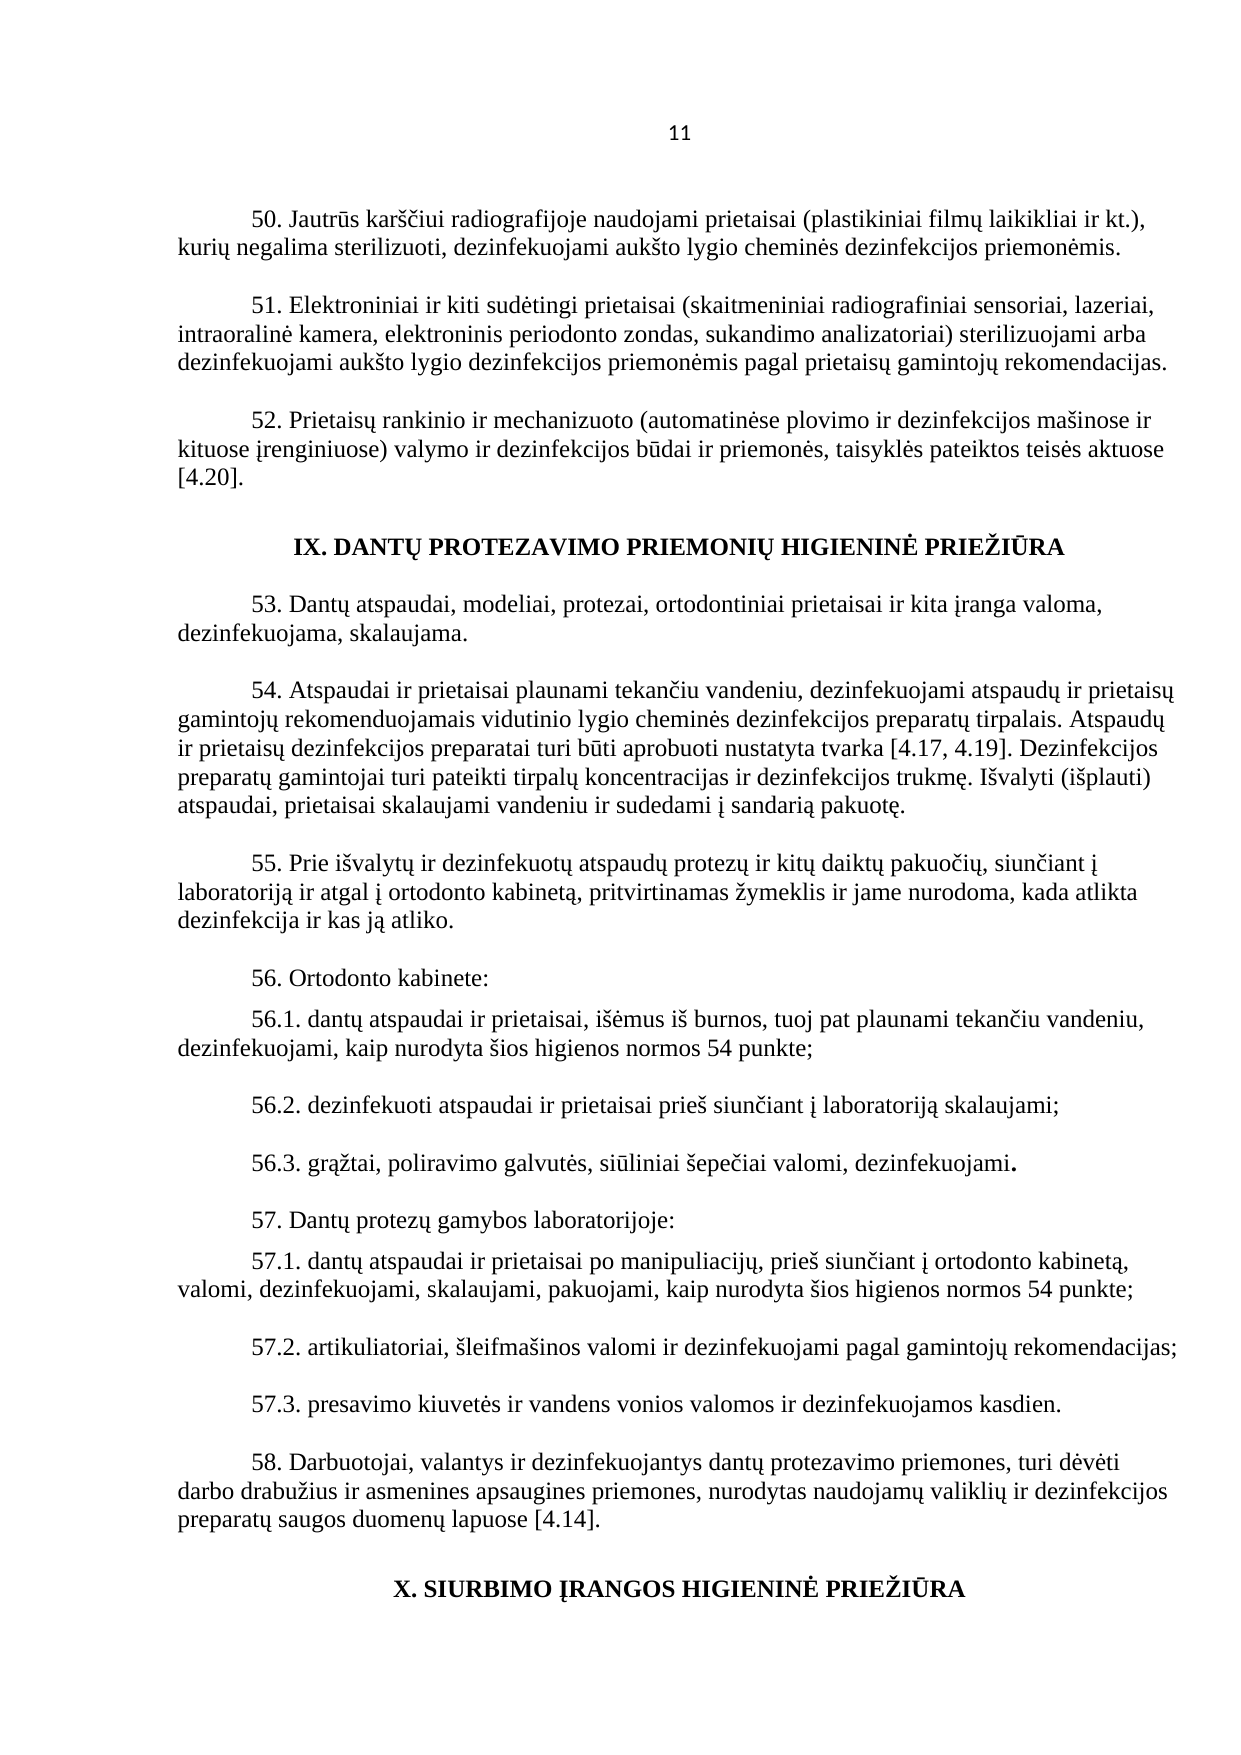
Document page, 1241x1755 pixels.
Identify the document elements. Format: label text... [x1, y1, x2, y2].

text 51. Elektroniniai ir kiti sudėtingi prietaisai (skaitmeniniai radiografiniai sensoriai, lazeriai, intraoralinė kamera, elektroninis periodonto zondas, sukandimo analizatoriai) sterilizuojami arba dezinfekuojami aukšto lygio dezinfekcijos priemonėmis pagal prietaisų gamintojų rekomendacijas. [177, 290, 1181, 376]
text 54. Atspaudai ir prietaisai plaunami tekančiu vandeniu, dezinfekuojami atspaudų ir prietaisų gamintojų rekomenduojamais vidutinio lygio cheminės dezinfekcijos preparatų tirpalais. Atspaudų ir prietaisų dezinfekcijos preparatai turi būti aprobuoti nustatyta tvarka [4.17, 4.19]. Dezinfekcijos preparatų gamintojai turi pateikti tirpalų koncentracijas ir dezinfekcijos trukmę. Išvalyti (išplauti) atspaudai, prietaisai skalaujami vandeniu ir sudedami į sandarią pakuotę. [177, 676, 1181, 819]
text 56.3. grąžtai, poliravimo galvutės, siūliniai šepečiai valomi, dezinfekuojami. [177, 1148, 1181, 1176]
text 57.1. dantų atspaudai ir prietaisai po manipuliacijų, prieš siunčiant į ortodonto kabinetą, valomi, dezinfekuojami, skalaujami, pakuojami, kaip nurodyta šios higienos normos 54 punkte; [177, 1246, 1181, 1303]
text 52. Prietaisų rankinio ir mechanizuoto (automatinėse plovimo ir dezinfekcijos mašinose ir kituose įrenginiuose) valymo ir dezinfekcijos būdai ir priemonės, taisyklės pateiktos teisės aktuose [4.20]. [177, 405, 1181, 491]
text 57. Dantų protezų gamybos laboratorijoje: [177, 1205, 1181, 1234]
text 56.2. dezinfekuoti atspaudai ir prietaisai prieš siunčiant į laboratoriją skalaujami; [177, 1090, 1181, 1119]
text 56.1. dantų atspaudai ir prietaisai, išėmus iš burnos, tuoj pat plaunami tekančiu vandeniu, dezinfekuojami, kaip nurodyta šios higienos normos 54 punkte; [177, 1004, 1181, 1061]
text 58. Darbuotojai, valantys ir dezinfekuojantys dantų protezavimo priemones, turi dėvėti darbo drabužius ir asmenines apsaugines priemones, nurodytas naudojamų valiklių ir dezinfekcijos preparatų saugos duomenų lapuose [4.14]. [177, 1447, 1181, 1533]
text 57.2. artikuliatoriai, šleifmašinos valomi ir dezinfekuojami pagal gamintojų rekomendacijas; [177, 1332, 1181, 1361]
text 57.3. presavimo kiuvetės ir vandens vonios valomos ir dezinfekuojamos kasdien. [177, 1389, 1181, 1418]
text 53. Dantų atspaudai, modeliai, protezai, ortodontiniai prietaisai ir kita įranga valoma, dezinfekuojama, skalaujama. [177, 589, 1181, 647]
text 56. Ortodonto kabinete: [177, 963, 1181, 992]
text 55. Prie išvalytų ir dezinfekuotų atspaudų protezų ir kitų daiktų pakuočių, siunčiant į laboratoriją ir atgal į ortodonto kabinetą, pritvirtinamas žymeklis ir jame nurodoma, kada atlikta dezinfekcija ir kas ją atliko. [177, 848, 1181, 934]
text 50. Jautrūs karščiui radiografijoje naudojami prietaisai (plastikiniai filmų laikikliai ir kt.), kurių negalima sterilizuoti, dezinfekuojami aukšto lygio cheminės dezinfekcijos priemonėmis. [177, 204, 1181, 261]
text IX. DANTŲ PROTEZAVIMO PRIEMONIŲ HIGIENINĖ PRIEŽIŪRA [177, 532, 1181, 561]
text X. Siurbimo įrangOS Higieninė PRIEŽIŪRA [177, 1574, 1181, 1603]
